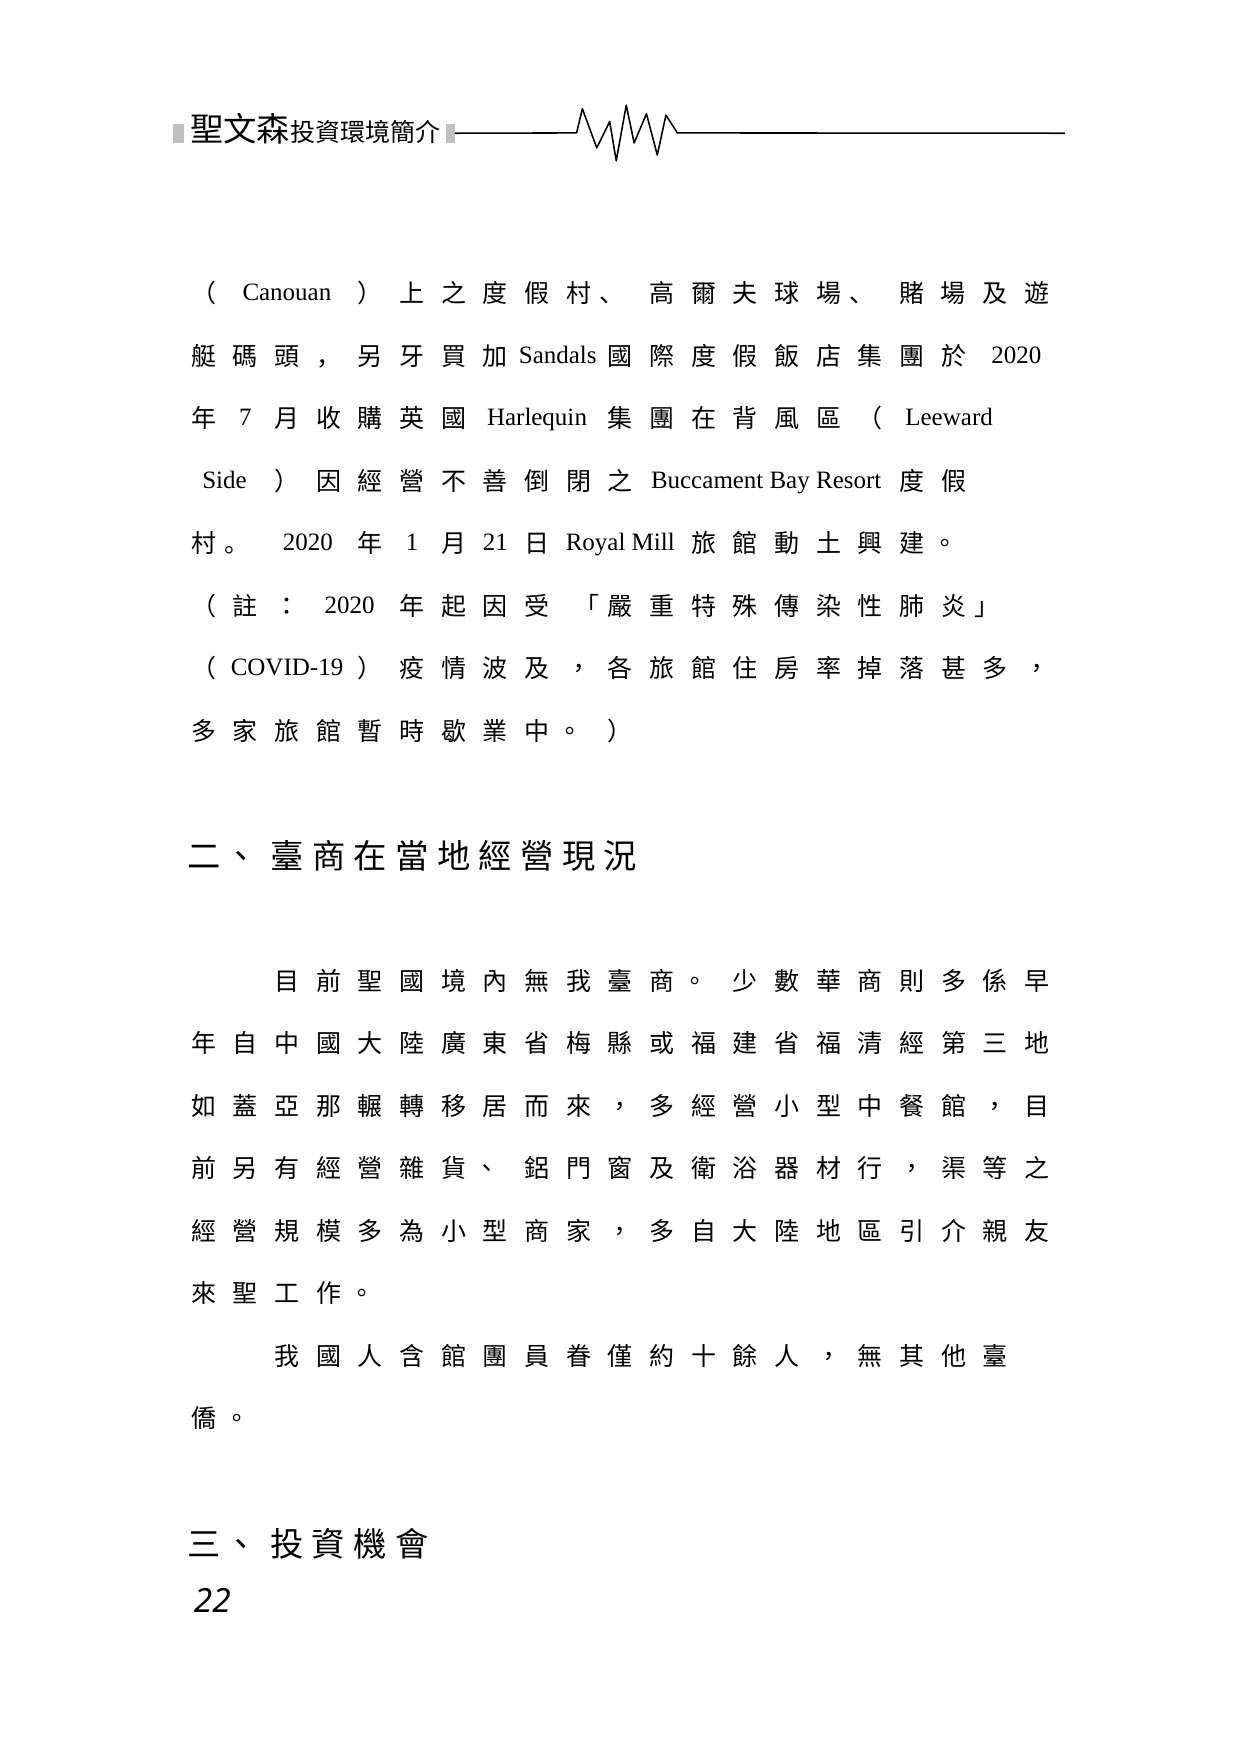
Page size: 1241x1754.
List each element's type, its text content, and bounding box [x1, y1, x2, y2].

text （Canouan）上之度假村、高爾夫球場、賭場及遊艇碼頭，另牙買加Sandals國際度假飯店集團於2020年7月收購英國Harlequin集團在背風區（Leeward Side）因經營不善倒閉之Buccament Bay Resort度假村。2020年1月21日Royal Mill旅館動土興建。（註：2020年起因受「嚴重特殊傳染性肺炎」（COVID-19）疫情波及，各旅館住房率掉落甚多，多家旅館暫時歇業中。） [183, 250, 1058, 750]
text 我國人含館團員眷僅約十餘人，無其他臺僑。 [183, 1313, 1058, 1438]
text 三、投資機會 [183, 1500, 1058, 1563]
text 二、臺商在當地經營現況 [183, 813, 1058, 875]
text 目前聖國境內無我臺商。少數華商則多係早年自中國大陸廣東省梅縣或福建省福清經第三地如蓋亞那輾轉移居而來，多經營小型中餐館，目前另有經營雜貨、鋁門窗及衛浴器材行，渠等之經營規模多為小型商家，多自大陸地區引介親友來聖工作。 [183, 938, 1058, 1313]
